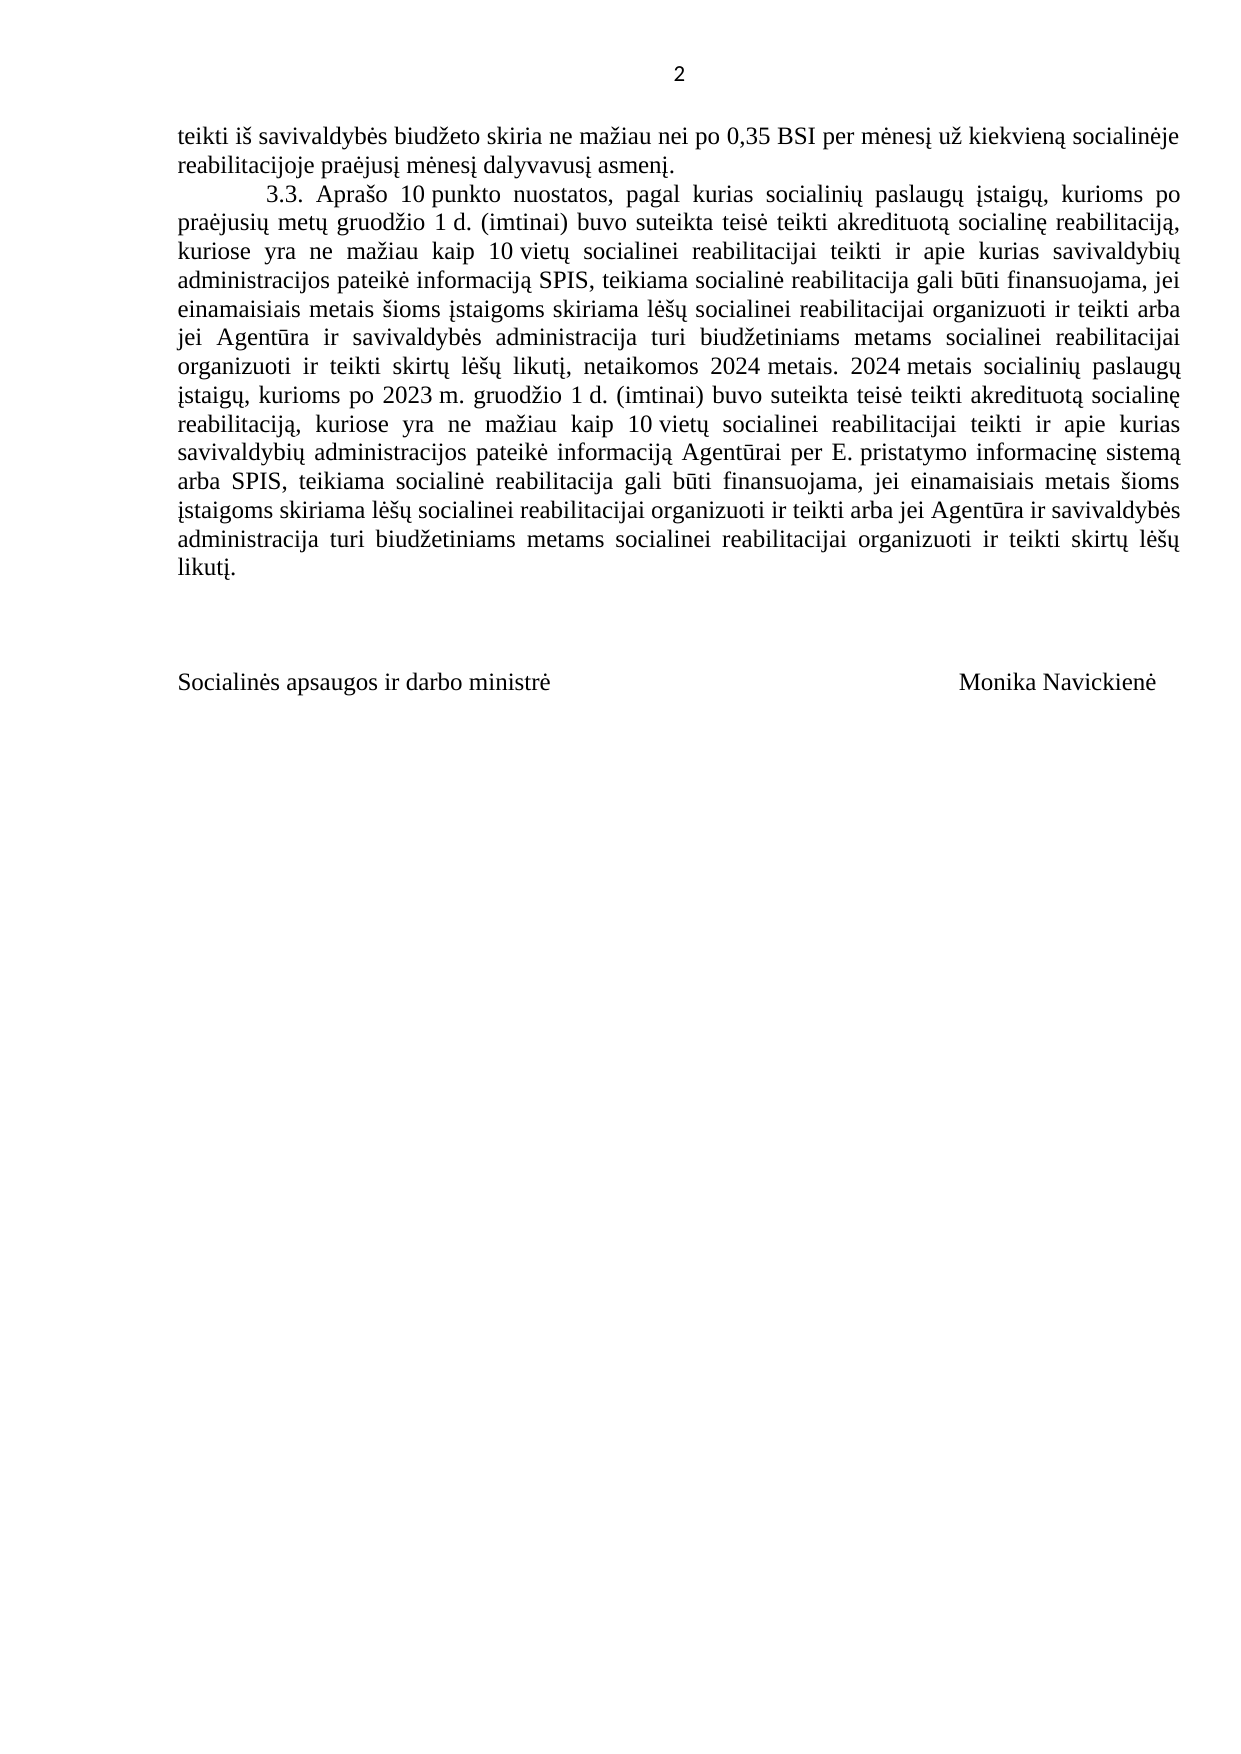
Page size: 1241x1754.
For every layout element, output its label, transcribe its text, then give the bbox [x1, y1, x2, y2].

text teikti iš savivaldybės biudžeto skiria ne mažiau nei po 0,35 BSI per mėnesį už kiekvieną socialinėje reabilitacijoje praėjusį mėnesį dalyvavusį asmenį. [177, 121, 1181, 179]
text 3.3. Aprašo 10 punkto nuostatos, pagal kurias socialinių paslaugų įstaigų, kurioms po praėjusių metų gruodžio 1 d. (imtinai) buvo suteikta teisė teikti akredituotą socialinę reabilitaciją, kuriose yra ne mažiau kaip 10 vietų socialinei reabilitacijai teikti ir apie kurias savivaldybių administracijos pateikė informaciją SPIS, teikiama socialinė reabilitacija gali būti finansuojama, jei einamaisiais metais šioms įstaigoms skiriama lėšų socialinei reabilitacijai organizuoti ir teikti arba jei Agentūra ir savivaldybės administracija turi biudžetiniams metams socialinei reabilitacijai organizuoti ir teikti skirtų lėšų likutį, netaikomos 2024 metais. 2024 metais socialinių paslaugų įstaigų, kurioms po 2023 m. gruodžio 1 d. (imtinai) buvo suteikta teisė teikti akredituotą socialinę reabilitaciją, kuriose yra ne mažiau kaip 10 vietų socialinei reabilitacijai teikti ir apie kurias savivaldybių administracijos pateikė informaciją Agentūrai per E. pristatymo informacinę sistemą arba SPIS, teikiama socialinė reabilitacija gali būti finansuojama, jei einamaisiais metais šioms įstaigoms skiriama lėšų socialinei reabilitacijai organizuoti ir teikti arba jei Agentūra ir savivaldybės administracija turi biudžetiniams metams socialinei reabilitacijai organizuoti ir teikti skirtų lėšų likutį. [177, 179, 1181, 581]
text Socialinės apsaugos ir darbo ministrė Monika Navickienė [177, 667, 1181, 696]
